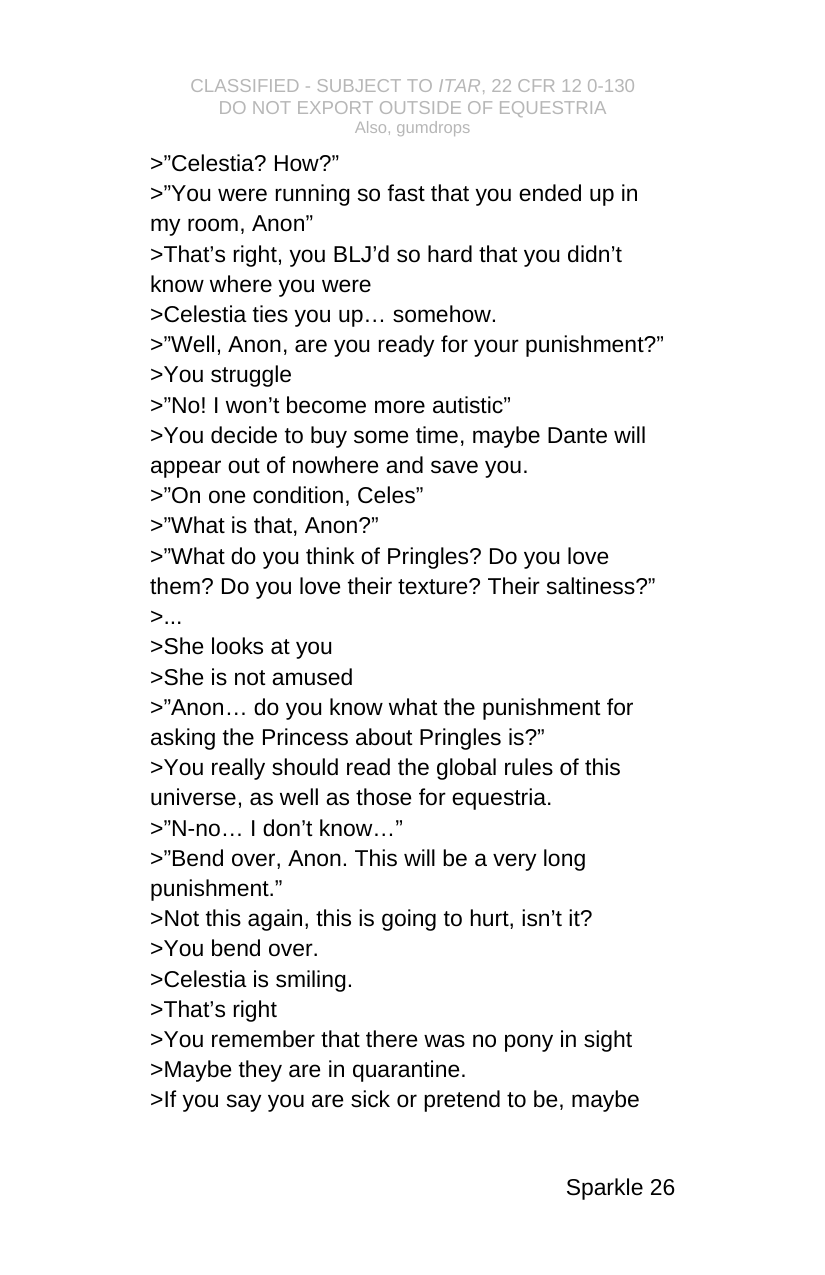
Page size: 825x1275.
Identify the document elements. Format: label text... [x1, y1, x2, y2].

text >”Well, Anon, are you ready for your punishment?” [150, 331, 675, 358]
text >You bend over. [150, 935, 675, 962]
text >”You were running so fast that you ended up in my room, Anon” [150, 180, 675, 237]
text >Celestia ties you up… somehow. [150, 301, 675, 327]
text >”What do you think of Pringles? Do you love them? Do you love their texture? Their saltiness?” [150, 543, 675, 599]
text >She is not amused [150, 663, 675, 690]
text >If you say you are sick or pretend to be, maybe [150, 1086, 675, 1113]
text >That’s right [150, 996, 675, 1022]
text >She looks at you [150, 633, 675, 660]
text >You remember that there was no pony in sight [150, 1026, 675, 1052]
text >”No! I won’t become more autistic” [150, 392, 675, 418]
text >”Bend over, Anon. This will be a very long punishment.” [150, 845, 675, 901]
text >That’s right, you BLJ’d so hard that you didn’t know where you were [150, 241, 675, 297]
text >Maybe they are in quarantine. [150, 1056, 675, 1083]
text >”On one condition, Celes” [150, 482, 675, 509]
text >”Celestia? How?” [150, 150, 675, 176]
text >You really should read the global rules of this universe, as well as those for equestria. [150, 754, 675, 811]
text >You struggle [150, 361, 675, 388]
text >Celestia is smiling. [150, 966, 675, 992]
text >You decide to buy some time, maybe Dante will appear out of nowhere and save you. [150, 422, 675, 478]
text >”N-no… I don’t know…” [150, 814, 675, 841]
text >... [150, 603, 675, 629]
text >Not this again, this is going to hurt, isn’t it? [150, 905, 675, 932]
text >”What is that, Anon?” [150, 512, 675, 539]
text >”Anon… do you know what the punishment for asking the Princess about Pringles is?” [150, 694, 675, 750]
